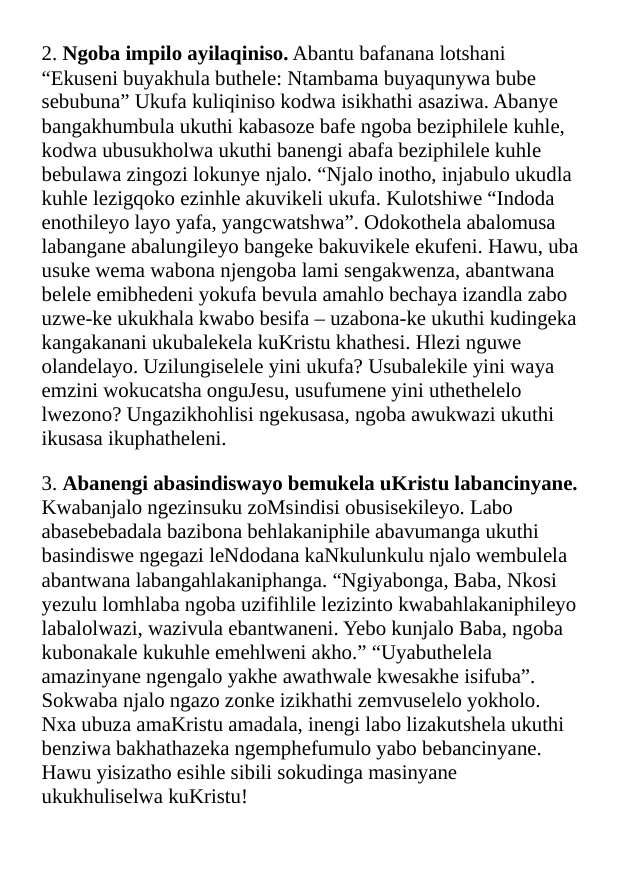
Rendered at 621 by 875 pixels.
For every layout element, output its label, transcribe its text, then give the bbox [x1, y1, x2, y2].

text 2. Ngoba impilo ayilaqiniso. Abantu bafanana lotshani “Ekuseni buyakhula buthele: Ntambama buyaqunywa bube sebubuna” Ukufa kuliqiniso kodwa isikhathi asaziwa. Abanye bangakhumbula ukuthi kabasoze bafe ngoba beziphilele kuhle, kodwa ubusukholwa ukuthi banengi abafa beziphilele kuhle bebulawa zingozi lokunye njalo. “Njalo inotho, injabulo ukudla kuhle lezigqoko ezinhle akuvikeli ukufa. Kulotshiwe “Indoda enothileyo layo yafa, yangcwatshwa”. Odokothela abalomusa labangane abalungileyo bangeke bakuvikele ekufeni. Hawu, uba usuke wema wabona njengoba lami sengakwenza, abantwana belele emibhedeni yokufa bevula amahlo bechaya izandla zabo uzwe-ke ukukhala kwabo besifa – uzabona-ke ukuthi kudingeka kangakanani ukubalekela kuKristu khathesi. Hlezi nguwe olandelayo. Uzilungiselele yini ukufa? Usubalekile yini waya emzini wokucatsha onguJesu, usufumene yini uthethelelo lwezono? Ungazikhohlisi ngekusasa, ngoba awukwazi ukuthi ikusasa ikuphatheleni. [41, 41, 579, 450]
list 3. Abanengi abasindiswayo bemukela uKristu labancinyane. Kwabanjalo ngezinsuku zoMsindisi obusisekileyo. Labo abasebebadala bazibona behlakaniphile abavumanga ukuthi basindiswe ngegazi leNdodana kaNkulunkulu njalo wembulela abantwana labangahlakaniphanga. “Ngiyabonga, Baba, Nkosi yezulu lomhlaba ngoba uzifihlile lezizinto kwabahlakaniphileyo labalolwazi, wazivula ebantwaneni. Yebo kunjalo Baba, ngoba kubonakale kukuhle emehlweni akho.” “Uyabuthelela amazinyane ngengalo yakhe awathwale kwesakhe isifuba”. Sokwaba njalo ngazo zonke izikhathi zemvuselelo yokholo. Nxa ubuza amaKristu amadala, inengi labo lizakutshela ukuthi benziwa bakhathazeka ngemphefumulo yabo bebancinyane. Hawu yisizatho esihle sibili sokudinga masinyane ukukhuliselwa kuKristu! [41, 471, 579, 808]
